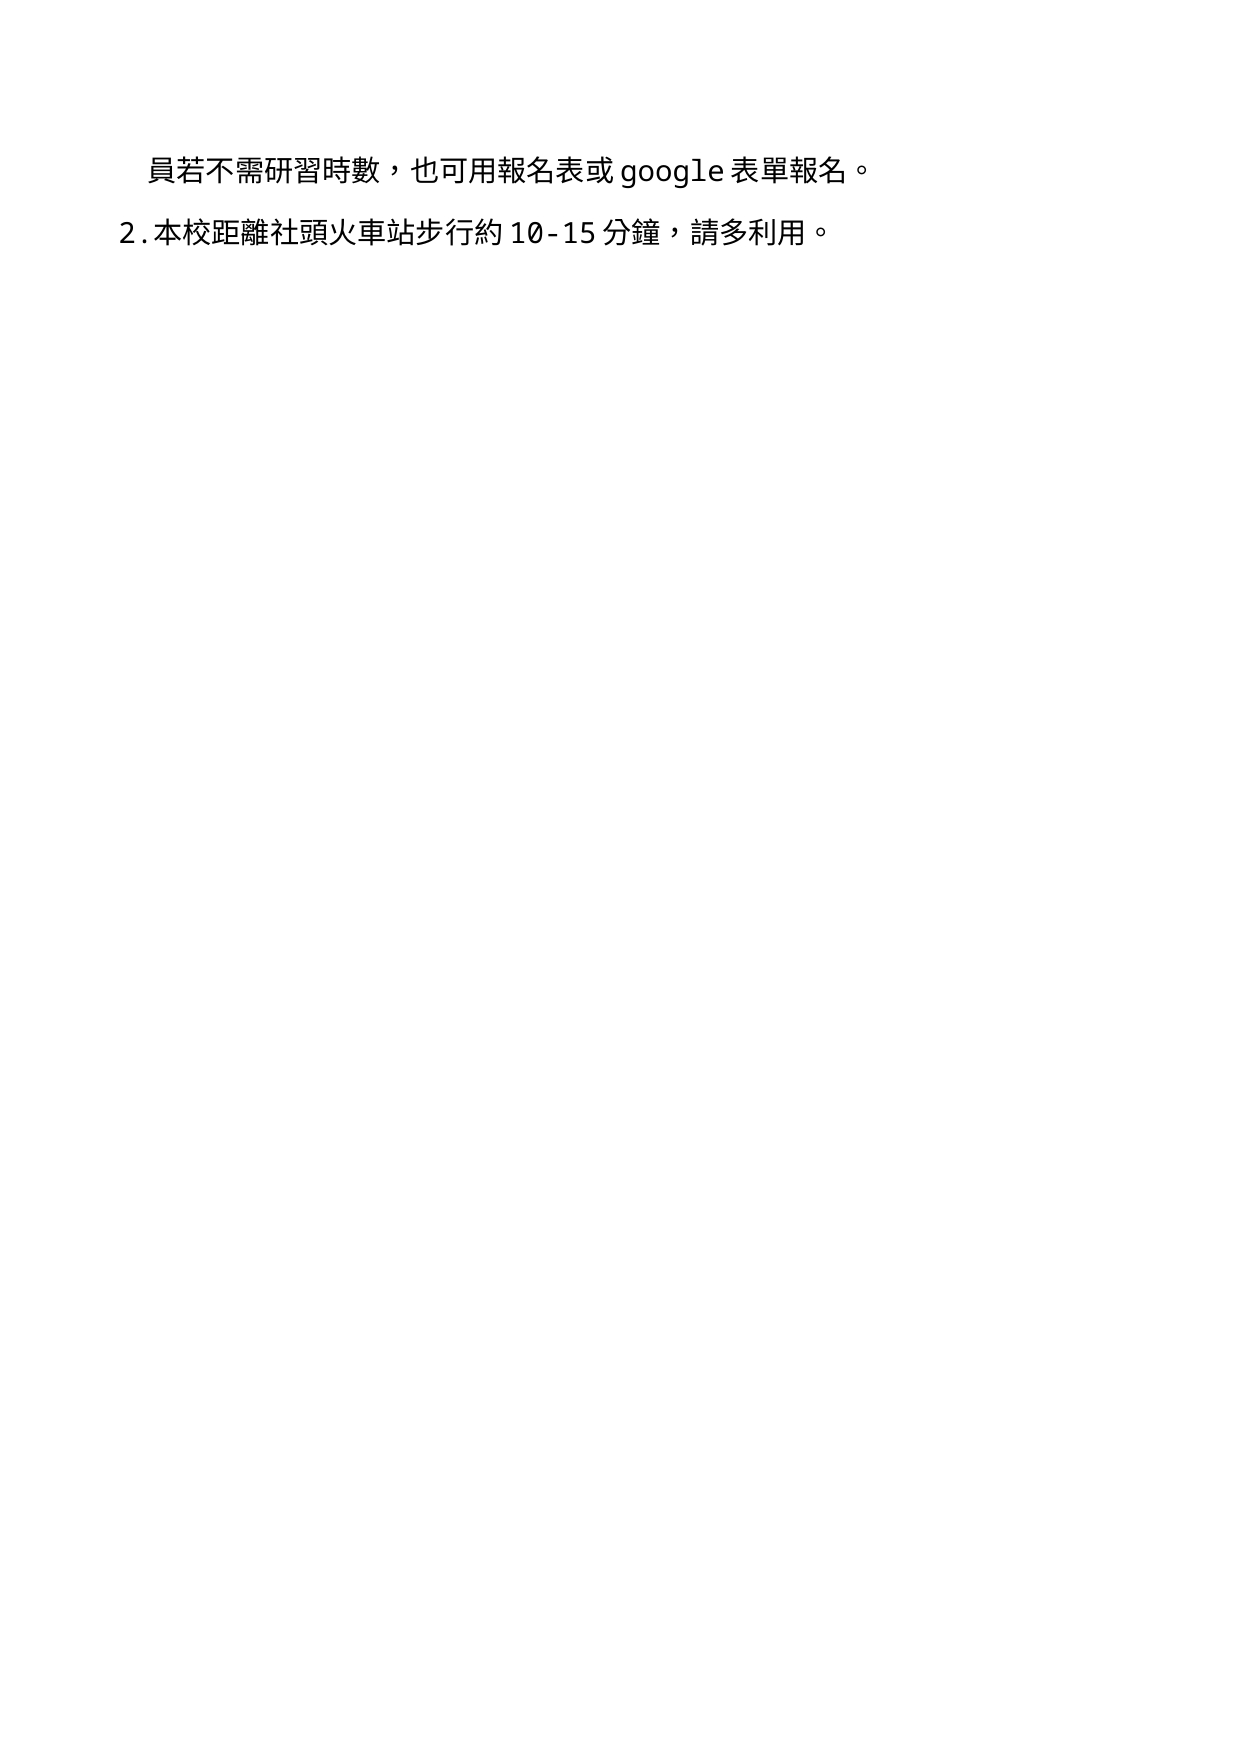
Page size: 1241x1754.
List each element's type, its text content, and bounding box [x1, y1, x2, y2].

text 2.本校距離社頭火車站步行約10-15分鐘，請多利用。 [118, 189, 1122, 252]
text 員若不需研習時數，也可用報名表或google表單報名。 [118, 127, 1122, 189]
